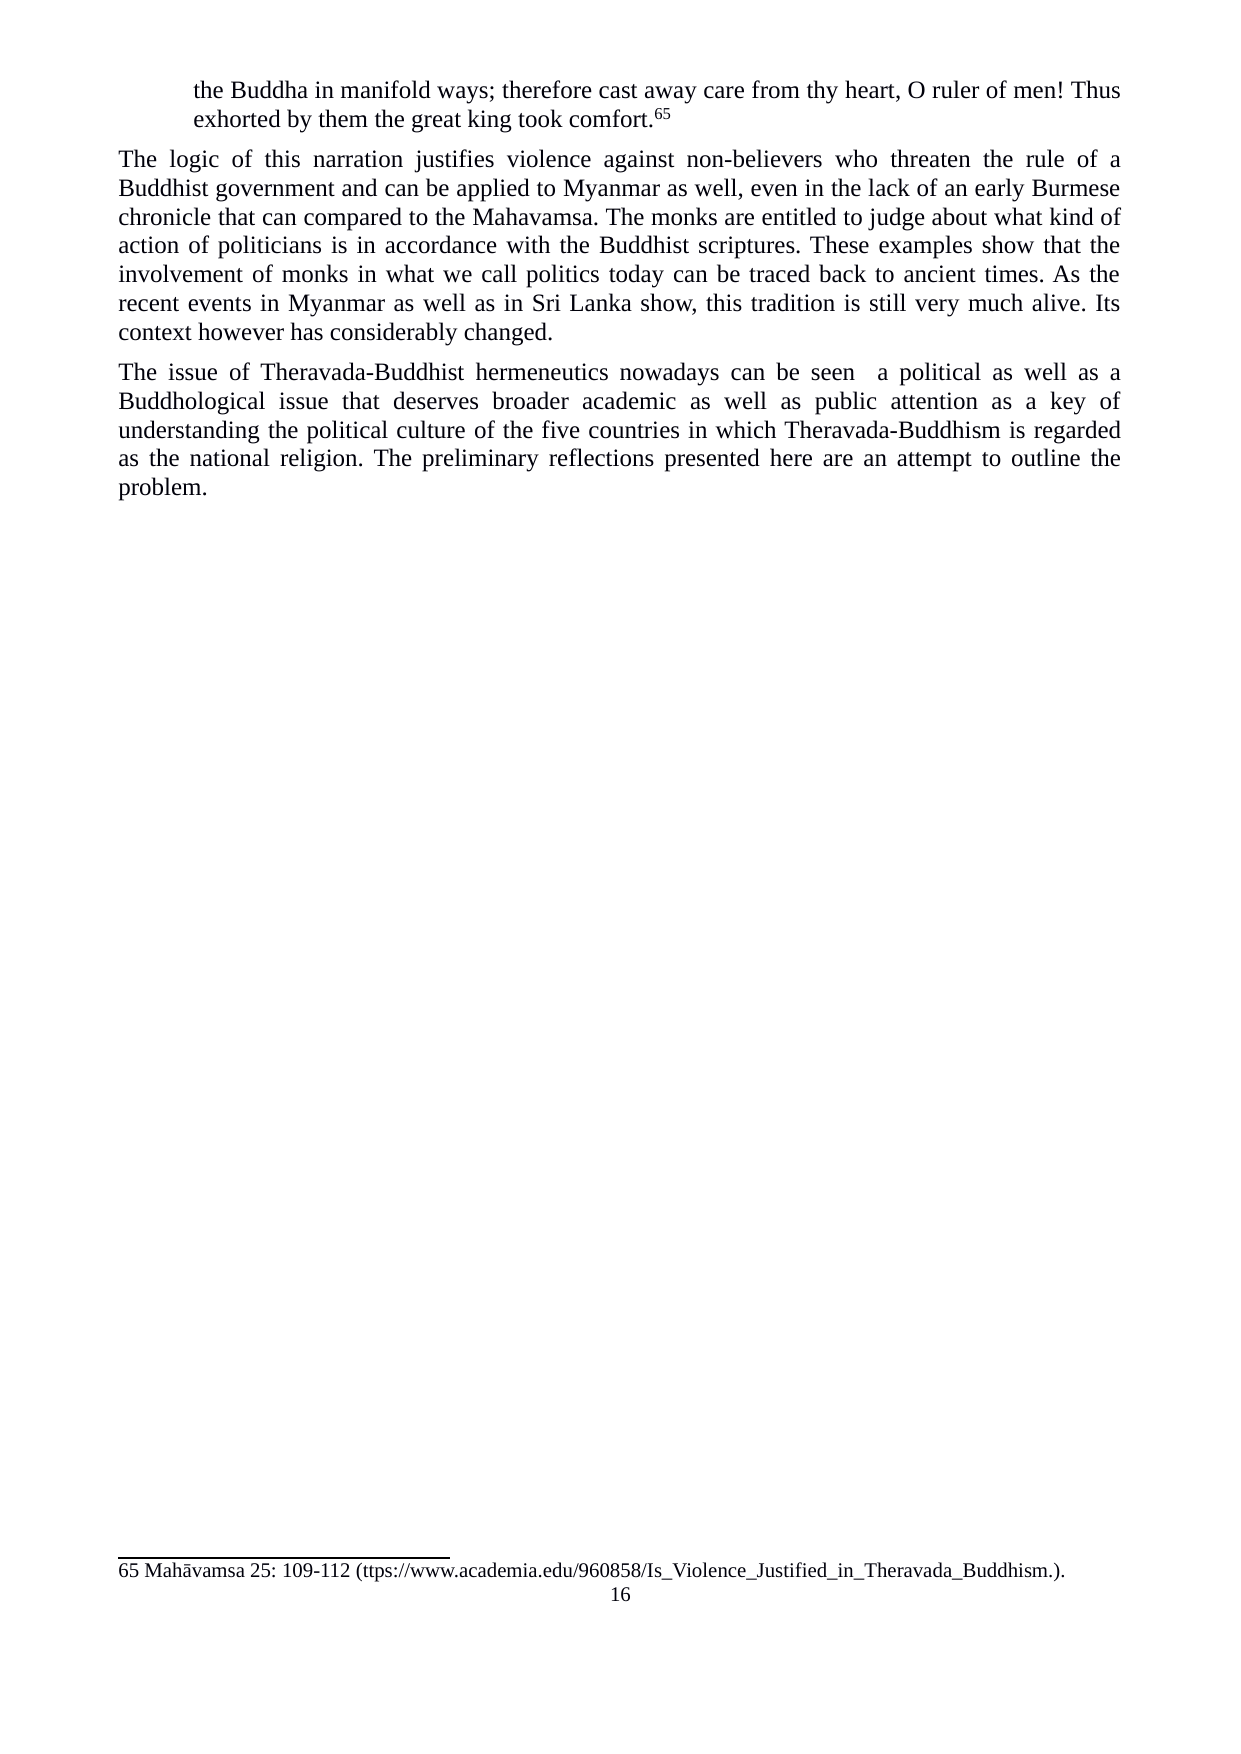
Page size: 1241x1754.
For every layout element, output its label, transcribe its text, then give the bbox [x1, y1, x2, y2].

text The logic of this narration justifies violence against non-believers who threaten the rule of a Buddhist government and can be applied to Myanmar as well, even in the lack of an early Burmese chronicle that can compared to the Mahavamsa. The monks are entitled to judge about what kind of action of politicians is in accordance with the Buddhist scriptures. These examples show that the involvement of monks in what we call politics today can be traced back to ancient times. As the recent events in Myanmar as well as in Sri Lanka show, this tradition is still very much alive. Its context however has considerably changed. [118, 144, 1122, 346]
text The issue of Theravada-Buddhist hermeneutics nowadays can be seen a political as well as a Buddhological issue that deserves broader academic as well as public attention as a key of understanding the political culture of the five countries in which Theravada-Buddhism is regarded as the national religion. The preliminary reflections presented here are an attempt to outline the problem. [118, 357, 1122, 501]
text Mahāvamsa 25: 109-112 (ttps://www.academia.edu/960858/Is_Violence_Justified_in_Theravada_Buddhism.). [118, 1558, 1122, 1582]
text the Buddha in manifold ways; therefore cast away care from thy heart, O ruler of men! Thus exhorted by them the great king took comfort. [193, 75, 1122, 132]
